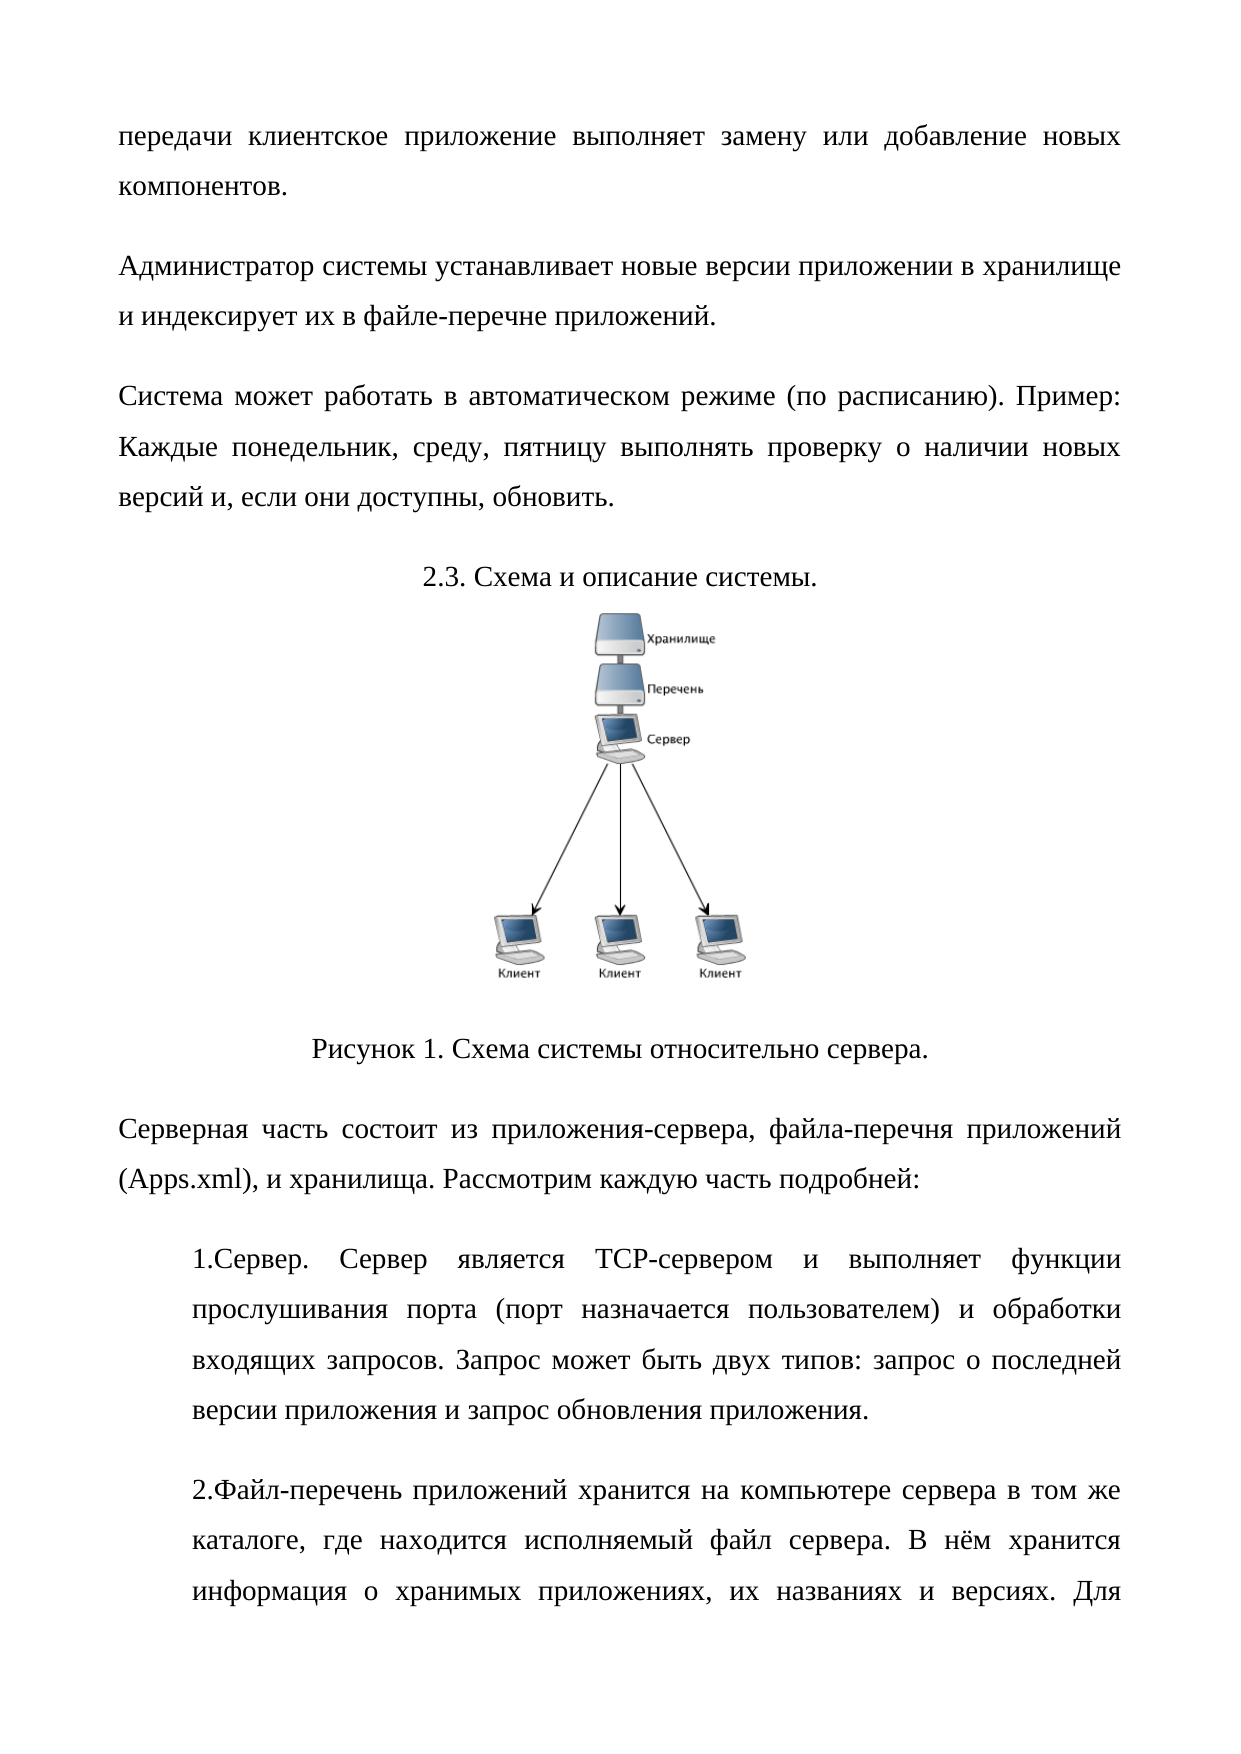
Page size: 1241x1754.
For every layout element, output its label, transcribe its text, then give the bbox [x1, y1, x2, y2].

subtitle 2.3. Схема и описание системы. [118, 559, 1122, 592]
list Сервер. Сервер является TCP-сервером и выполняет функции прослушивания порта (порт назначается пользователем) и обработки входящих запросов. Запрос может быть двух типов: запрос о последней версии приложения и запрос обновления приложения. [118, 1241, 1122, 1426]
text Рисунок 1. Схема системы относительно сервера. [118, 1031, 1122, 1065]
text передачи клиентское приложение выполняет замену или добавление новых компонентов. [118, 118, 1122, 202]
text Серверная часть состоит из приложения-сервера, файла-перечня приложений (Apps.xml), и хранилища. Рассмотрим каждую часть подробней: [118, 1111, 1122, 1195]
text Система может работать в автоматическом режиме (по расписанию). Пример: Каждые понедельник, среду, пятницу выполнять проверку о наличии новых версий и, если они доступны, обновить. [118, 378, 1122, 512]
text Администратор системы устанавливает новые версии приложении в хранилище и индексирует их в файле-перечне приложений. [118, 248, 1122, 332]
list Файл-перечень приложений хранится на компьютере сервера в том же каталоге, где находится исполняемый файл сервера. В нём хранится информация о хранимых приложениях, их названиях и версиях. Для [118, 1472, 1122, 1606]
picture [489, 609, 751, 986]
